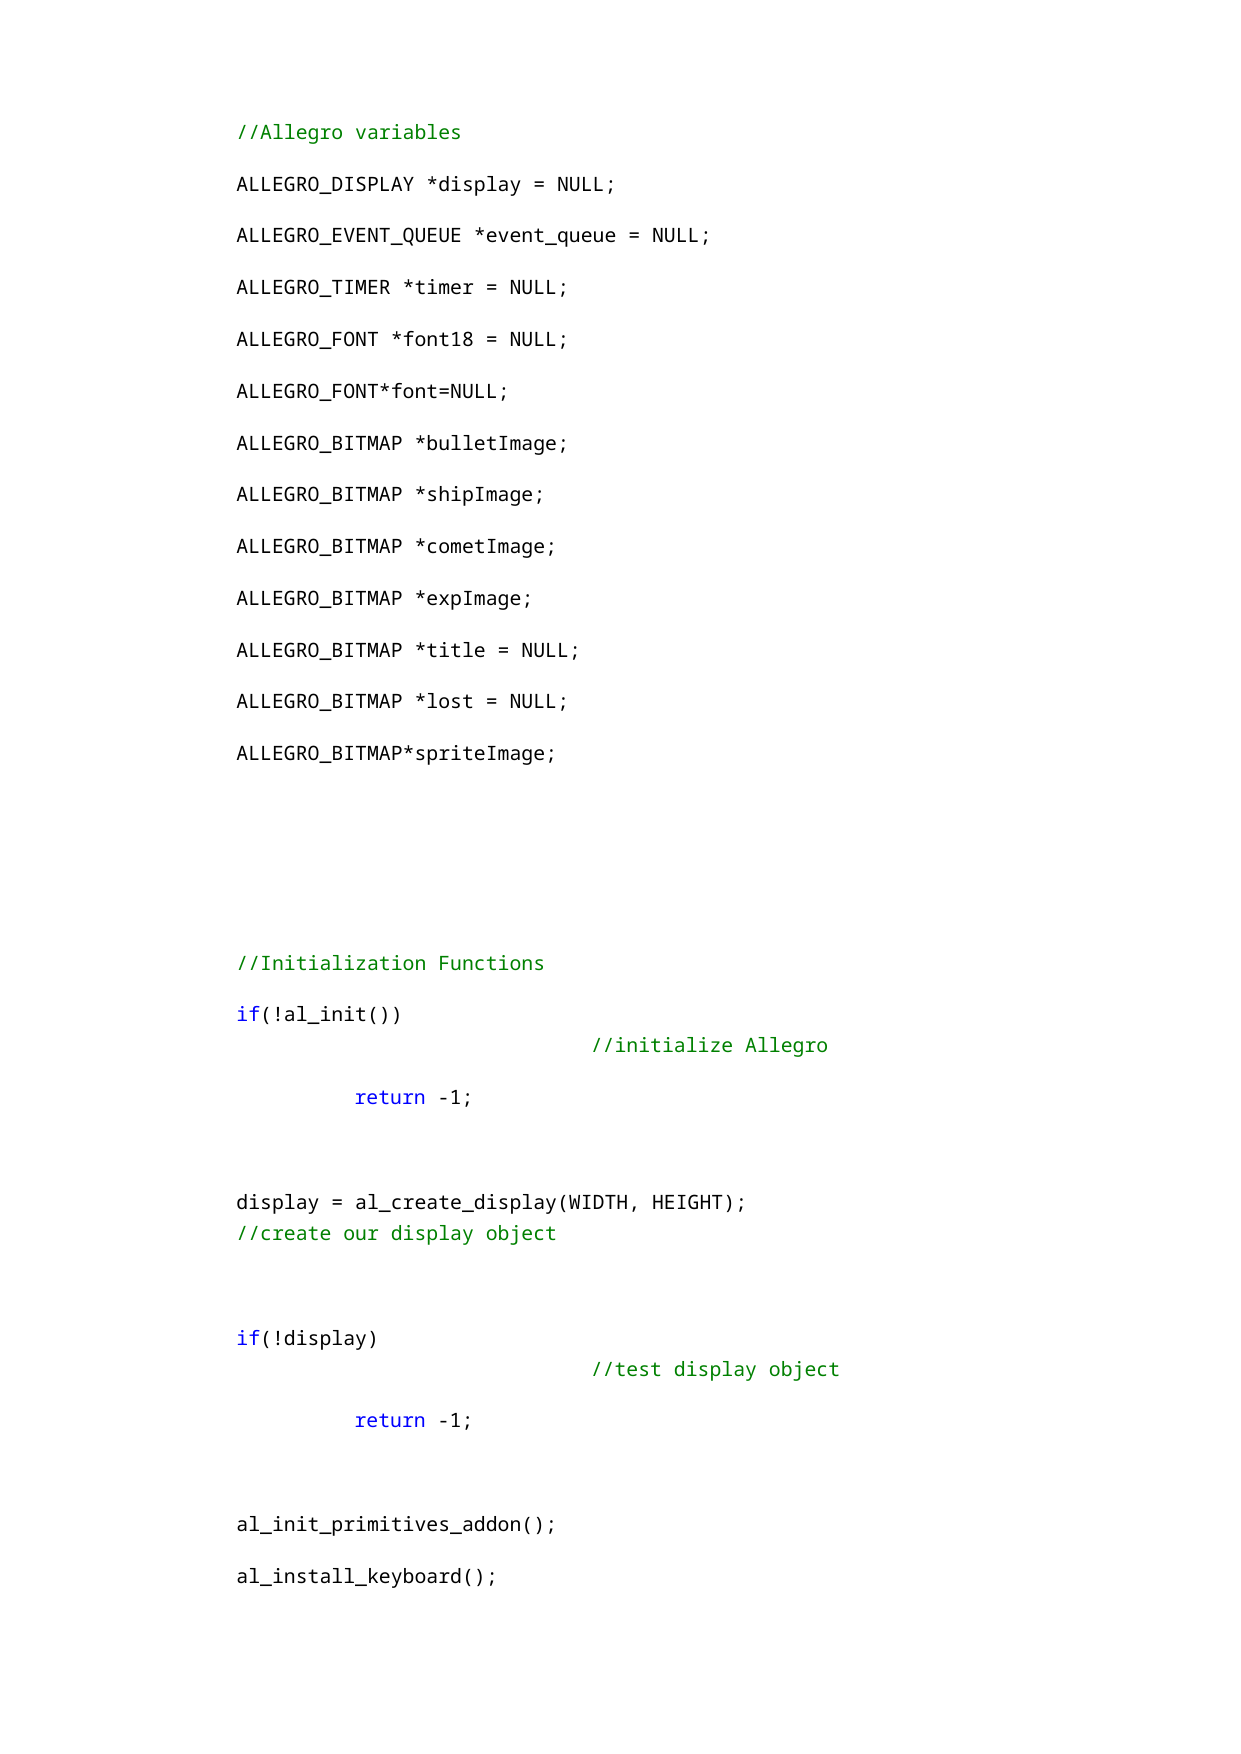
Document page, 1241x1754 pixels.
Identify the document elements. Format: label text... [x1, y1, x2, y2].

text //Initialization Functions [118, 949, 1122, 976]
text if(!display) //test display object [118, 1324, 1122, 1382]
text ALLEGRO_TIMER *timer = NULL; [118, 273, 1122, 300]
text ALLEGRO_BITMAP*spriteImage; [118, 739, 1122, 766]
text ALLEGRO_BITMAP *shipImage; [118, 481, 1122, 507]
text ALLEGRO_FONT *font18 = NULL; [118, 325, 1122, 352]
text al_install_keyboard(); [118, 1562, 1122, 1589]
text //Allegro variables [118, 118, 1122, 145]
text al_init_primitives_addon(); [118, 1510, 1122, 1537]
text return -1; [118, 1407, 1122, 1434]
text display = al_create_display(WIDTH, HEIGHT); //create our display object [118, 1188, 1122, 1246]
text if(!al_init()) //initialize Allegro [118, 1001, 1122, 1059]
text return -1; [118, 1083, 1122, 1110]
text ALLEGRO_BITMAP *cometImage; [118, 532, 1122, 559]
text ALLEGRO_EVENT_QUEUE *event_queue = NULL; [118, 222, 1122, 249]
text ALLEGRO_BITMAP *bulletImage; [118, 429, 1122, 456]
text ALLEGRO_DISPLAY *display = NULL; [118, 170, 1122, 197]
text ALLEGRO_BITMAP *expImage; [118, 584, 1122, 611]
text ALLEGRO_FONT*font=NULL; [118, 377, 1122, 404]
text ALLEGRO_BITMAP *title = NULL; [118, 636, 1122, 663]
text ALLEGRO_BITMAP *lost = NULL; [118, 688, 1122, 714]
